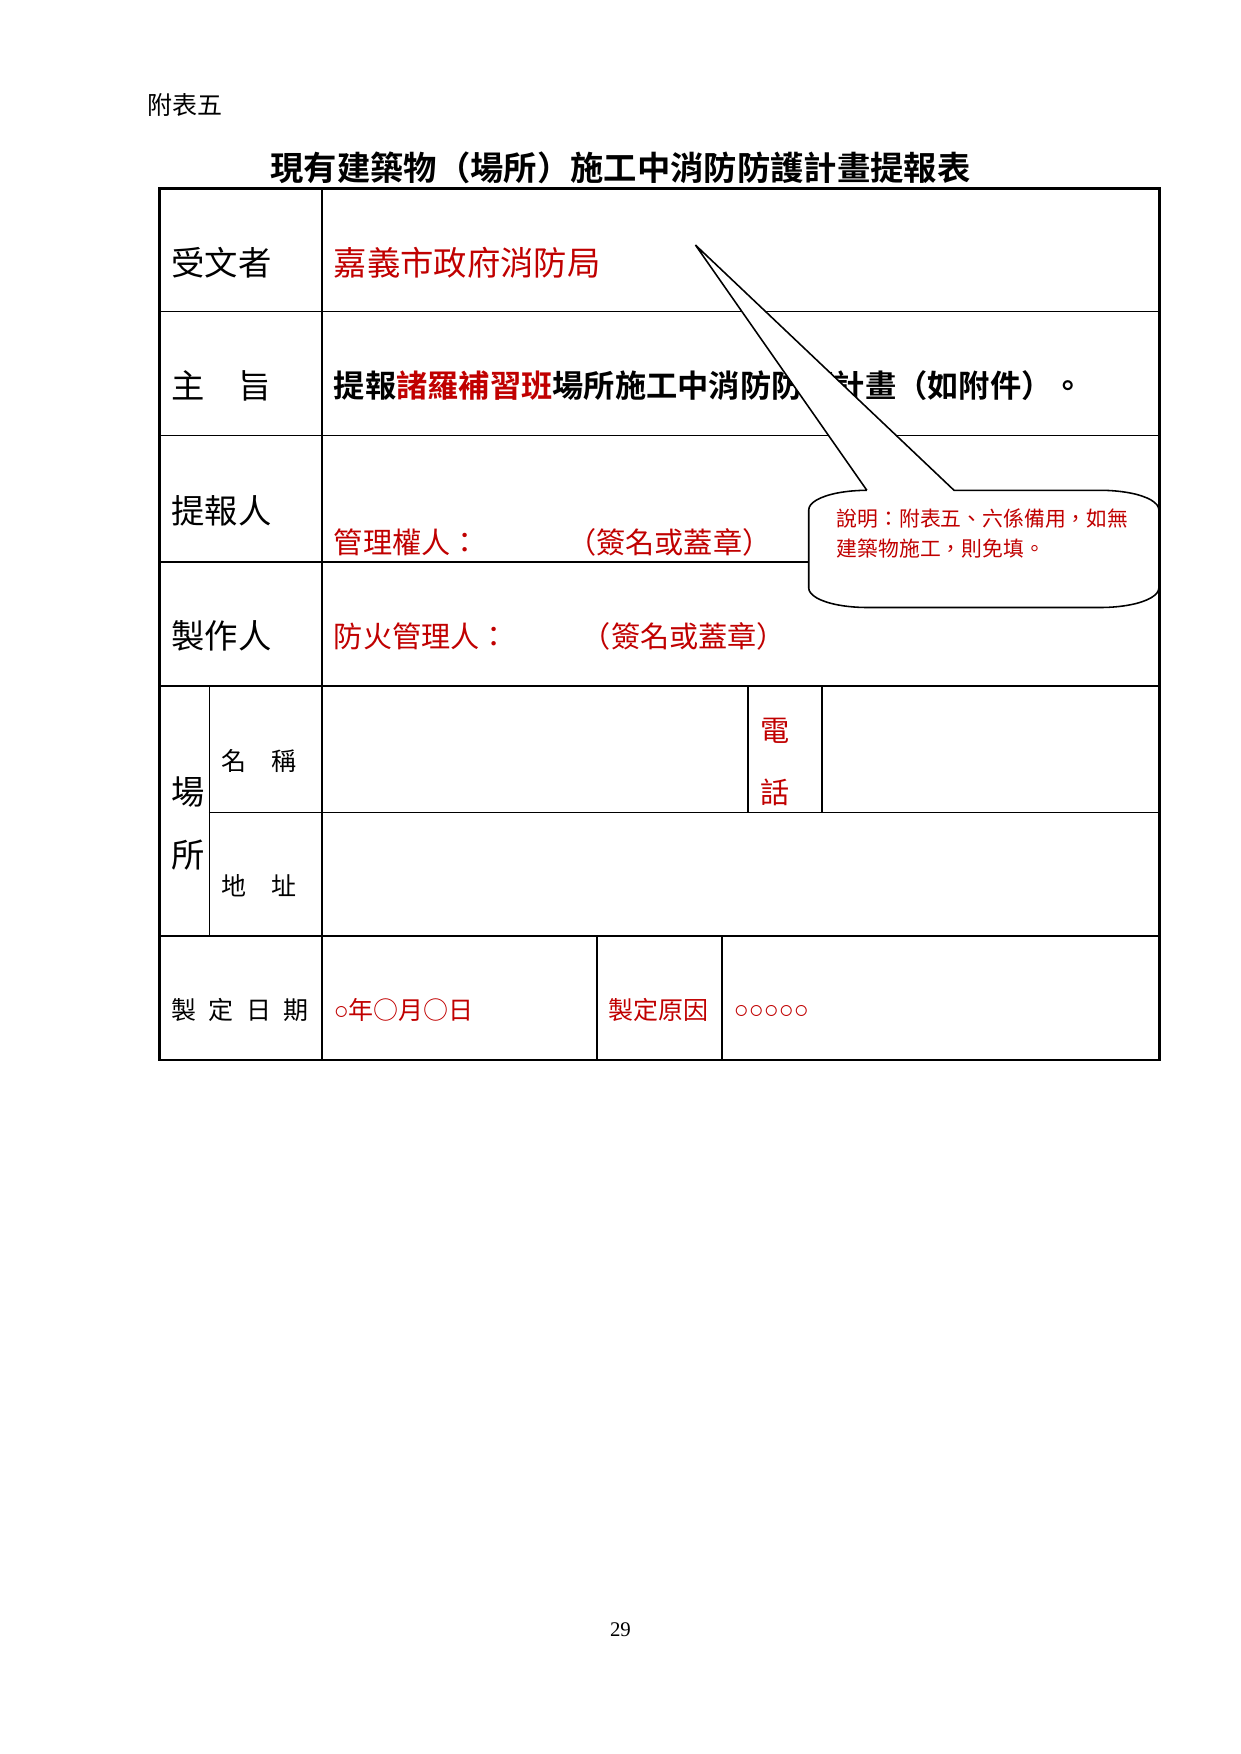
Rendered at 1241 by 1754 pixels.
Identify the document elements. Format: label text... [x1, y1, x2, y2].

table_cell ○年○月○日 [323, 937, 596, 1059]
table_cell [323, 813, 1158, 935]
table_cell 電話 [749, 687, 821, 812]
table_cell 提報人 [161, 436, 321, 561]
table_cell [323, 687, 747, 812]
table_cell 提報諸羅補習班場所施工中消防防護計畫（如附件）。 [769, 312, 1158, 434]
table_cell 名 稱 [210, 687, 321, 812]
text 現有建築物（場所）施工中消防防護計畫提報表 [148, 124, 1092, 187]
table_header 嘉義市政府消防局 [323, 190, 1158, 311]
table_cell [823, 687, 1158, 812]
table_header 受文者 [161, 190, 321, 311]
table_cell 提報諸羅補習班場所施工中消防防護計畫（如附件）。 [323, 312, 825, 434]
table_cell 管理權人： （簽名或蓋章） [899, 436, 1158, 503]
table_cell 場所 [161, 687, 209, 935]
table_cell 製定原因 [598, 937, 721, 1059]
text 附表五 [148, 62, 1092, 124]
table_cell 製作人 [161, 563, 321, 685]
table_cell 防火管理人： （簽名或蓋章） [323, 563, 1158, 685]
table_cell ○○○○○ [723, 937, 1158, 1059]
table_cell 主 旨 [161, 312, 321, 434]
table_cell 製 定 日 期 [161, 937, 321, 1059]
table_cell 管理權人： （簽名或蓋章） [323, 436, 864, 561]
table_cell 地 址 [210, 813, 321, 935]
